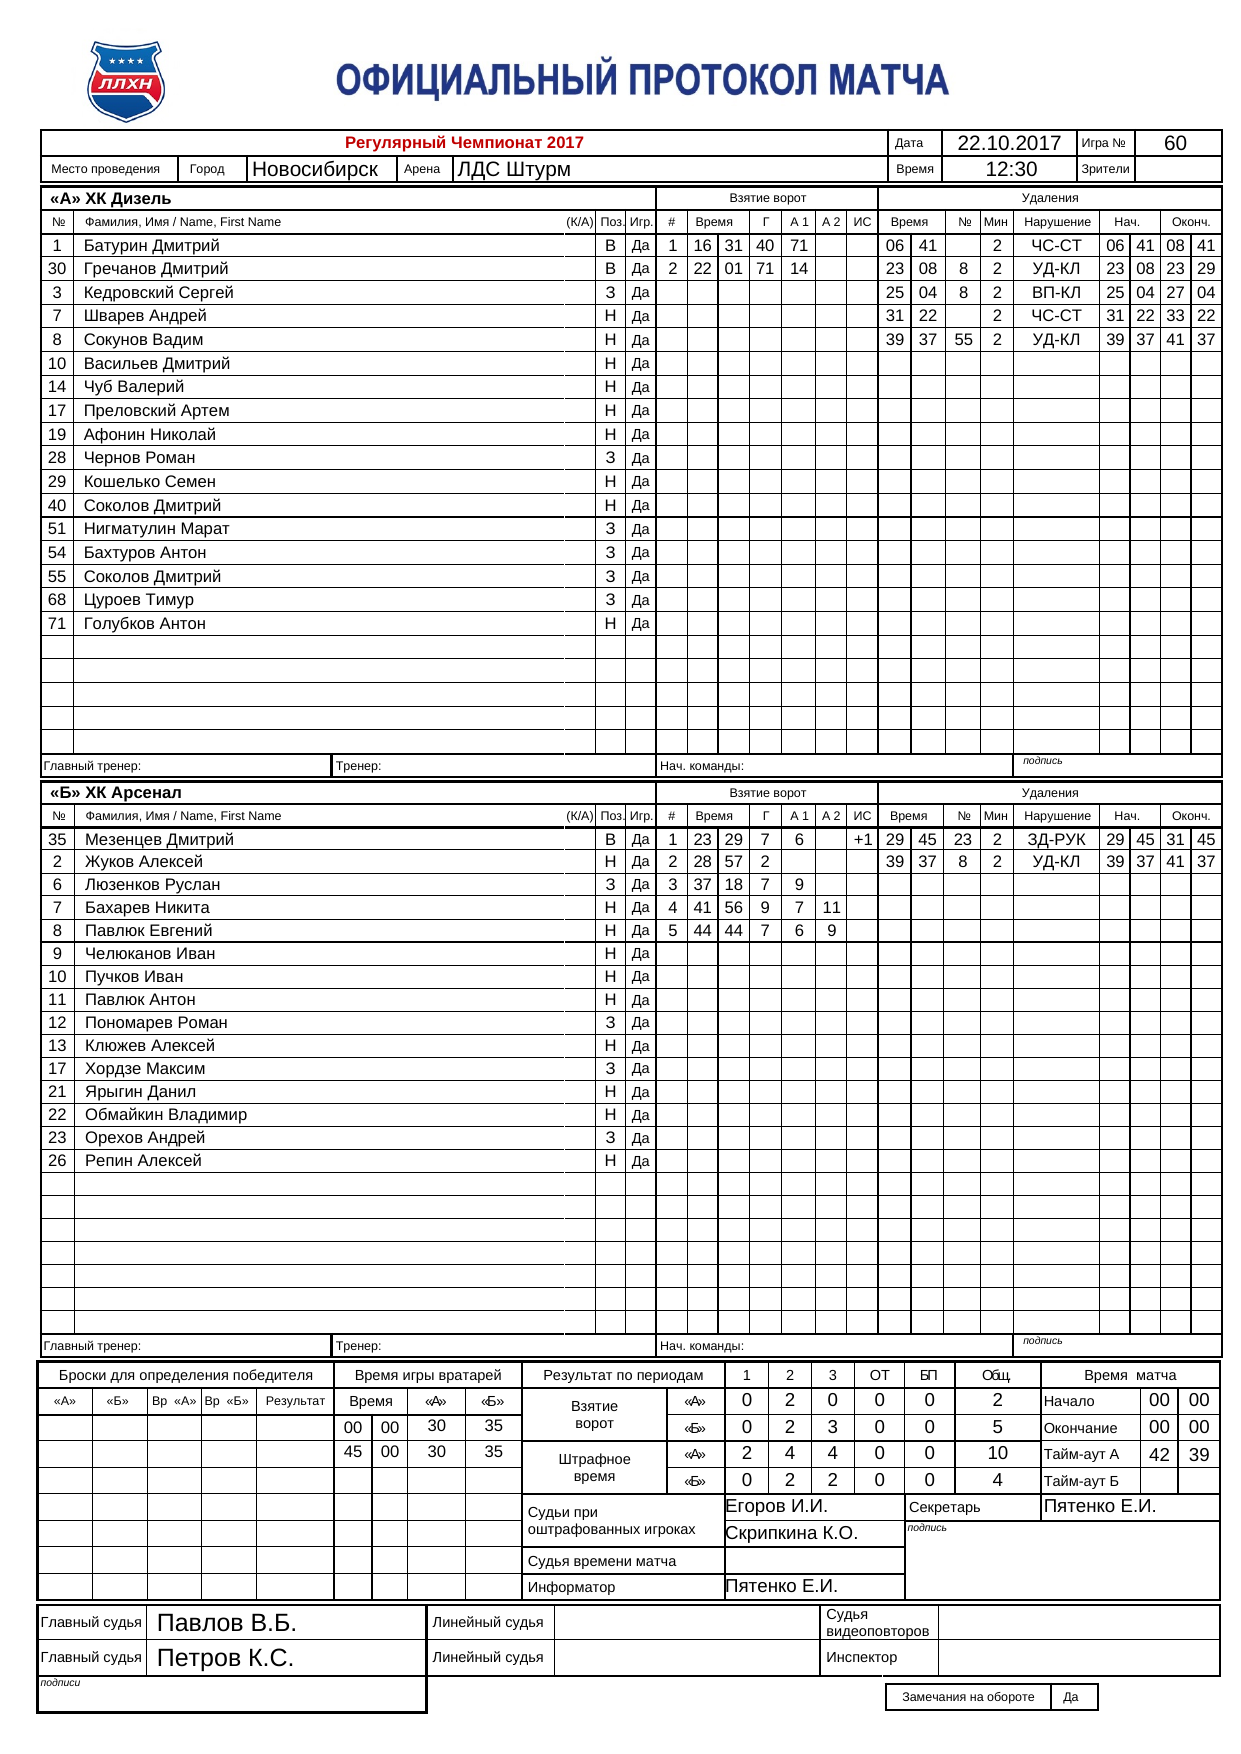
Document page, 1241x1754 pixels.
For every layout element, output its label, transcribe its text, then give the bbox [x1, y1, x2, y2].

table_cell ЧС-СТ [1014, 235, 1099, 256]
table_cell [688, 1058, 717, 1079]
table_header Время игры вратарей [335, 1363, 521, 1387]
table_cell Павлов В.Б. [147, 1606, 425, 1639]
table_cell 42 [1141, 1441, 1177, 1467]
table_cell [750, 565, 781, 587]
table_cell [816, 730, 846, 753]
table_cell [816, 376, 846, 398]
table_cell 40 [42, 494, 73, 516]
table_cell [719, 1058, 749, 1079]
table_cell [719, 943, 749, 964]
table_cell [565, 423, 595, 445]
table_cell [1131, 1058, 1160, 1079]
table_cell [782, 966, 815, 987]
table_cell З [596, 518, 625, 540]
table_cell [1131, 1012, 1160, 1033]
table_cell [816, 1035, 846, 1057]
table_cell [946, 659, 980, 682]
table_cell подписи [39, 1677, 425, 1711]
table_cell [1100, 423, 1129, 445]
table_cell Сокунов Вадим [74, 328, 564, 351]
table_cell [912, 730, 945, 753]
table_cell [688, 612, 717, 634]
table_cell [750, 1242, 781, 1264]
table_cell 29 [1192, 257, 1221, 280]
table_cell Н [596, 399, 625, 422]
table_cell [42, 1288, 74, 1310]
table_cell [1161, 920, 1190, 941]
table_cell [42, 730, 73, 753]
table_cell [912, 1058, 943, 1079]
table_cell [42, 1173, 74, 1195]
table_cell [816, 1150, 846, 1172]
table_cell [981, 1288, 1013, 1310]
table_cell [1131, 1196, 1160, 1218]
table_cell 0 [905, 1442, 954, 1467]
table_cell 2 [769, 1415, 811, 1440]
table_cell [565, 636, 595, 658]
table_header 22.10.2017 [943, 131, 1076, 155]
table_cell [847, 1173, 877, 1195]
table_cell [1161, 730, 1190, 753]
table_cell [1131, 1150, 1160, 1172]
table_cell [373, 1547, 407, 1573]
table_cell [946, 612, 980, 634]
table_cell 33 [1161, 305, 1190, 327]
table_cell Жуков Алексей [75, 850, 564, 872]
table_cell 31 [719, 235, 749, 256]
table_cell [750, 943, 781, 964]
table_cell [912, 683, 945, 706]
table_cell [981, 588, 1013, 611]
table_cell [847, 565, 877, 587]
table_cell Г [750, 211, 781, 233]
table_cell Нарушение [1014, 211, 1099, 233]
table_cell [782, 518, 815, 540]
table_cell [816, 281, 846, 303]
table_cell [565, 683, 595, 706]
table_cell [688, 1035, 717, 1057]
table_cell 30 [408, 1441, 465, 1467]
table_cell 00 [373, 1441, 407, 1467]
table_cell [688, 328, 717, 351]
table_cell [750, 1012, 781, 1033]
table_cell 35 [466, 1416, 521, 1440]
table_cell [847, 1242, 877, 1264]
table_cell [1100, 966, 1129, 987]
table_cell 41 [1161, 850, 1190, 872]
table_cell 26 [42, 1150, 74, 1172]
table_cell [75, 1265, 564, 1287]
table_cell Информатор [523, 1575, 724, 1599]
table_cell [1014, 1012, 1099, 1033]
table_cell [1100, 1150, 1129, 1172]
table_cell Н [596, 376, 625, 398]
table_cell [750, 636, 781, 658]
table_cell [981, 896, 1013, 918]
table_cell [596, 1173, 625, 1195]
table_cell [912, 966, 943, 987]
table_cell Судья времени матча [523, 1548, 724, 1573]
table_cell 00 [1141, 1415, 1177, 1440]
table_cell [750, 1265, 781, 1287]
table_cell [1014, 588, 1099, 611]
table_cell 23 [1161, 257, 1190, 280]
table_cell [626, 1173, 655, 1195]
table_cell [981, 541, 1013, 564]
table_cell 4 [812, 1442, 854, 1467]
table_cell [1161, 1081, 1190, 1103]
table_cell Н [596, 1035, 625, 1057]
table_cell [1192, 1081, 1221, 1103]
table_cell [1014, 1035, 1099, 1057]
table_cell [1161, 1242, 1190, 1264]
table_cell [847, 966, 877, 987]
table_cell Н [596, 1150, 625, 1172]
table_cell [1192, 730, 1221, 753]
table_cell [879, 1058, 910, 1079]
table_cell Окончание [1042, 1415, 1140, 1440]
table_cell [565, 1012, 595, 1033]
table_cell Нач. [1100, 805, 1160, 826]
table_cell [750, 1127, 781, 1149]
table_cell [816, 829, 846, 849]
table_cell 2 [981, 281, 1013, 303]
table_cell [847, 1150, 877, 1172]
table_cell [565, 896, 595, 918]
table_cell [750, 1081, 781, 1103]
table_cell [657, 612, 687, 634]
table_cell А 2 [816, 805, 846, 826]
table_cell Вр «А» [148, 1389, 201, 1413]
table_cell Кедровский Сергей [74, 281, 564, 303]
table_cell [688, 1265, 717, 1287]
table_cell Г [750, 805, 781, 826]
table_cell [981, 1012, 1013, 1033]
table_cell [879, 376, 910, 398]
table_cell [750, 659, 781, 682]
table_cell [688, 399, 717, 422]
table_cell 8 [42, 328, 73, 351]
table_cell [1192, 494, 1221, 516]
table_cell [335, 1547, 371, 1573]
table_cell 2 [769, 1468, 811, 1493]
table_cell [719, 612, 749, 634]
table_cell [719, 565, 749, 587]
table_cell Штрафное время [523, 1442, 666, 1493]
table_cell З [596, 281, 625, 303]
table_cell 44 [719, 920, 749, 941]
table_cell [657, 636, 687, 658]
table_cell [688, 565, 717, 587]
table_cell [944, 1265, 980, 1287]
table_cell [657, 966, 687, 987]
table_cell Арена [398, 157, 452, 181]
table_cell 5 [956, 1415, 1040, 1440]
table_cell [688, 305, 717, 327]
table_cell [1192, 1104, 1221, 1126]
table_cell [1161, 1196, 1190, 1218]
table_cell [847, 1288, 877, 1310]
table_cell 31 [1100, 305, 1129, 327]
table_cell [1100, 399, 1129, 422]
table_cell 44 [688, 920, 717, 941]
table_cell [626, 1288, 655, 1310]
table_cell [565, 376, 595, 398]
table_cell [657, 399, 687, 422]
table_cell Н [596, 470, 625, 493]
table_cell [750, 1288, 781, 1310]
table_cell [816, 1104, 846, 1126]
table_cell [1131, 943, 1160, 964]
table_cell [1131, 1081, 1160, 1103]
table_cell [981, 470, 1013, 493]
table_cell [816, 943, 846, 964]
table_cell [42, 659, 73, 682]
table_cell [1192, 565, 1221, 587]
table_cell [74, 707, 564, 729]
table_cell 1 [657, 235, 687, 256]
table_cell Н [596, 920, 625, 941]
table_cell (К/А) [565, 805, 595, 826]
table_cell [688, 352, 717, 374]
table_cell 0 [726, 1389, 768, 1413]
table_cell [981, 989, 1013, 1011]
table_cell [1192, 1150, 1221, 1172]
table_cell [688, 281, 717, 303]
table_cell 37 [688, 874, 717, 895]
table_cell [1161, 659, 1190, 682]
table_cell [782, 943, 815, 964]
table_cell [944, 966, 980, 987]
table_cell [719, 1035, 749, 1057]
table_cell [1192, 470, 1221, 493]
table_cell [565, 518, 595, 540]
table_cell 6 [782, 829, 815, 849]
table_cell 37 [912, 328, 945, 351]
table_cell [782, 305, 815, 327]
table_cell [782, 352, 815, 374]
table_cell [981, 494, 1013, 516]
table_cell [1014, 1081, 1099, 1103]
table_cell [657, 1265, 687, 1287]
table_cell [879, 1242, 910, 1264]
table_cell [1161, 541, 1190, 564]
table_cell [596, 1311, 625, 1333]
table_cell [1131, 494, 1160, 516]
table_cell [912, 1196, 943, 1218]
table_cell [1131, 874, 1160, 895]
table_cell [1131, 565, 1160, 587]
table_cell [879, 966, 910, 987]
table_cell [1014, 1196, 1099, 1218]
table_cell 25 [879, 281, 910, 303]
table_cell [912, 588, 945, 611]
table_cell [565, 1265, 595, 1287]
table_cell [750, 376, 781, 398]
table_cell [1161, 565, 1190, 587]
table_cell 29 [879, 829, 910, 849]
table_cell [1100, 683, 1129, 706]
table_cell [816, 305, 846, 327]
table_cell Да [626, 1035, 655, 1057]
table_cell [847, 376, 877, 398]
table_cell [1192, 874, 1221, 895]
table_cell [944, 1150, 980, 1172]
table_cell [335, 1574, 371, 1599]
table_cell Вр «Б» [202, 1389, 256, 1413]
table_cell [1179, 1468, 1219, 1493]
table_cell [719, 399, 749, 422]
table_cell [1192, 683, 1221, 706]
table_cell [42, 1311, 74, 1333]
table_cell [912, 352, 945, 374]
table_cell [944, 1127, 980, 1149]
table_cell [816, 352, 846, 374]
table_cell [657, 1173, 687, 1195]
table_cell [657, 494, 687, 516]
table_cell [596, 1265, 625, 1287]
table_cell (К/А) [565, 211, 595, 233]
table_cell [1131, 659, 1160, 682]
table_cell [816, 1127, 846, 1149]
table_cell «А» [668, 1442, 724, 1467]
table_cell подпись [1014, 755, 1221, 776]
table_cell [688, 989, 717, 1011]
table_cell [981, 1219, 1013, 1241]
table_cell 00 [373, 1416, 407, 1440]
table_cell [847, 470, 877, 493]
table_cell [719, 446, 749, 469]
table_header 60 [1136, 131, 1221, 155]
table_cell [944, 1219, 980, 1241]
table_cell 51 [42, 518, 73, 540]
table_cell 2 [981, 850, 1013, 872]
table_cell [847, 1196, 877, 1218]
table_cell [1100, 1104, 1129, 1126]
table_cell [657, 1058, 687, 1079]
table_cell [912, 896, 943, 918]
table_cell [879, 989, 910, 1011]
table_cell [750, 494, 781, 516]
table_cell [1161, 1127, 1190, 1149]
table_cell [1100, 1196, 1129, 1218]
table_cell [981, 1265, 1013, 1287]
table_cell [750, 1104, 781, 1126]
table_cell [1131, 1242, 1160, 1264]
table_cell [939, 1640, 1219, 1675]
table_cell 39 [879, 328, 910, 351]
table_cell [750, 470, 781, 493]
table_cell [750, 1058, 781, 1079]
table_cell 8 [944, 850, 980, 872]
table_cell [1100, 1035, 1129, 1057]
table_cell [408, 1521, 465, 1546]
table_cell [847, 494, 877, 516]
table_cell [912, 1012, 943, 1033]
table_cell [782, 470, 815, 493]
table_cell 18 [719, 874, 749, 895]
table_cell 40 [750, 235, 781, 256]
table_cell [750, 1150, 781, 1172]
table_cell [42, 1196, 74, 1218]
table_cell Да [626, 446, 655, 469]
table_cell Судья видеоповторов [821, 1606, 938, 1639]
table_cell [946, 494, 980, 516]
table_cell Линейный судья [428, 1606, 554, 1639]
table_cell 3 [657, 874, 687, 895]
table_cell [657, 989, 687, 1011]
table_cell Да [626, 541, 655, 564]
table_cell [879, 683, 910, 706]
table_cell Да [626, 518, 655, 540]
table_cell [750, 707, 781, 729]
table_cell [944, 1311, 980, 1333]
table_cell [657, 1150, 687, 1172]
table_cell [657, 470, 687, 493]
table_cell Да [626, 305, 655, 327]
table_cell [719, 588, 749, 611]
table_cell [565, 966, 595, 987]
table_cell [879, 1288, 910, 1310]
table_cell [782, 1127, 815, 1149]
table_cell [688, 636, 717, 658]
table_cell [657, 1081, 687, 1103]
table_cell [1161, 352, 1190, 374]
table_cell [202, 1494, 256, 1520]
table_cell [657, 376, 687, 398]
table_cell Да [626, 612, 655, 634]
table_cell [657, 1242, 687, 1264]
table_cell [565, 1150, 595, 1172]
table_cell [946, 541, 980, 564]
table_cell [1131, 399, 1160, 422]
table_cell [74, 683, 564, 706]
table_cell 7 [42, 896, 74, 918]
table_cell [981, 423, 1013, 445]
table_cell [981, 874, 1013, 895]
table_cell 14 [42, 376, 73, 398]
table_cell [1131, 446, 1160, 469]
table_cell [1192, 588, 1221, 611]
table_cell [1131, 1104, 1160, 1126]
table_cell [879, 636, 910, 658]
table_cell [565, 1219, 595, 1241]
table_cell [202, 1547, 256, 1573]
table_cell [565, 943, 595, 964]
table_cell [93, 1494, 147, 1520]
table_cell [1131, 1127, 1160, 1149]
table_cell Главный судья [39, 1606, 146, 1639]
table_cell 45 [335, 1441, 371, 1467]
table_cell [42, 1219, 74, 1241]
table_cell [946, 446, 980, 469]
table_cell [257, 1547, 333, 1573]
table_cell [944, 989, 980, 1011]
table_cell 8 [42, 920, 74, 941]
table_cell [719, 1219, 749, 1241]
table_cell 23 [42, 1127, 74, 1149]
table_cell [782, 1104, 815, 1126]
table_cell [847, 1265, 877, 1287]
table_cell 01 [719, 257, 749, 280]
table_cell [1192, 1012, 1221, 1033]
table_cell З [596, 588, 625, 611]
table_cell [1100, 1173, 1129, 1195]
table_cell 08 [1131, 257, 1160, 280]
table_cell [981, 1058, 1013, 1079]
table_cell [750, 683, 781, 706]
table_cell [42, 636, 73, 658]
table_cell Н [596, 423, 625, 445]
table_cell Тайм-аут А [1042, 1441, 1140, 1467]
table_cell [1131, 707, 1160, 729]
table_cell Пятенко Е.И. [726, 1575, 904, 1599]
table_cell [657, 1311, 687, 1333]
table_cell [912, 943, 943, 964]
table_cell Тайм-аут Б [1042, 1468, 1140, 1493]
table_cell [946, 565, 980, 587]
table_cell [657, 305, 687, 327]
table_cell [981, 376, 1013, 398]
table_cell [782, 1242, 815, 1264]
table_cell [1131, 376, 1160, 398]
table_cell [879, 1219, 910, 1241]
table_cell [912, 446, 945, 469]
table_cell [1136, 157, 1221, 181]
table_cell Да [626, 328, 655, 351]
table_cell Да [626, 352, 655, 374]
picture [5, 28, 1179, 129]
table_cell [148, 1441, 201, 1467]
table_cell 39 [1100, 328, 1129, 351]
table_cell [1161, 636, 1190, 658]
table_cell [596, 1196, 625, 1218]
table_header 3 [812, 1363, 854, 1387]
table_cell [719, 1288, 749, 1310]
table_cell 23 [688, 829, 717, 849]
table_cell З [596, 446, 625, 469]
table_cell [688, 423, 717, 445]
table_cell 19 [42, 423, 73, 445]
table_cell [42, 1242, 74, 1264]
table_cell [565, 1242, 595, 1264]
table_cell 3 [42, 281, 73, 303]
table_cell [879, 896, 910, 918]
table_cell [816, 1311, 846, 1333]
table_cell [1100, 636, 1129, 658]
table_cell 12 [42, 1012, 74, 1033]
table_cell 55 [42, 565, 73, 587]
table_cell Н [596, 989, 625, 1011]
table_cell [726, 1548, 904, 1573]
table_cell [879, 518, 910, 540]
table_cell # [657, 805, 687, 826]
table_cell [816, 588, 846, 611]
table_header Взятие ворот [657, 188, 877, 209]
table_cell [202, 1574, 256, 1599]
table_cell [1014, 1219, 1099, 1241]
table_cell [1161, 1265, 1190, 1287]
table_cell 2 [657, 257, 687, 280]
table_cell Да [626, 588, 655, 611]
table_cell [816, 1196, 846, 1218]
table_cell [816, 1012, 846, 1033]
table_cell [816, 659, 846, 682]
table_cell [981, 352, 1013, 374]
table_cell [42, 683, 73, 706]
table_cell [782, 281, 815, 303]
table_cell [1100, 874, 1129, 895]
table_cell [1192, 1058, 1221, 1079]
table_cell [626, 1242, 655, 1264]
table_cell Чернов Роман [74, 446, 564, 469]
table_cell [816, 850, 846, 872]
table_cell [565, 874, 595, 895]
table_cell [816, 612, 846, 634]
table_cell [944, 1196, 980, 1218]
table_cell [879, 920, 910, 941]
table_cell [847, 257, 877, 280]
table_cell [944, 1242, 980, 1264]
table_cell [408, 1574, 465, 1599]
table_cell [944, 943, 980, 964]
table_cell [688, 1012, 717, 1033]
table_cell [782, 612, 815, 634]
table_cell Да [626, 565, 655, 587]
table_cell 00 [1179, 1415, 1219, 1440]
table_cell [39, 1547, 92, 1573]
table_cell «Б» [668, 1468, 724, 1493]
table_cell [981, 612, 1013, 634]
table_cell [1192, 1288, 1221, 1310]
table_cell 2 [42, 850, 74, 872]
table_cell 45 [912, 829, 943, 849]
table_cell [1014, 494, 1099, 516]
table_cell [719, 305, 749, 327]
table_cell [373, 1494, 407, 1520]
table_cell [1100, 376, 1129, 398]
table_cell 3 [812, 1415, 854, 1440]
table_cell УД-КЛ [1014, 328, 1099, 351]
table_cell 22 [1131, 305, 1160, 327]
table_cell 2 [981, 305, 1013, 327]
table_cell [847, 1311, 877, 1333]
table_cell [1014, 1127, 1099, 1149]
table_cell [847, 943, 877, 964]
table_cell [75, 1242, 564, 1264]
table_cell Н [596, 896, 625, 918]
table_cell Да [626, 896, 655, 918]
table_cell Да [626, 1012, 655, 1033]
table_cell [1192, 1219, 1221, 1241]
table_cell [816, 1219, 846, 1241]
table_cell [688, 1173, 717, 1195]
table_cell [1014, 376, 1099, 398]
table_cell [981, 1242, 1013, 1264]
table_cell [1161, 1035, 1190, 1057]
table_cell [847, 707, 877, 729]
table_cell Батурин Дмитрий [74, 235, 564, 256]
table_header БП [905, 1363, 954, 1387]
table_cell [42, 707, 73, 729]
table_cell 10 [42, 966, 74, 987]
table_cell [657, 328, 687, 351]
table_header Удаления [879, 188, 1221, 209]
table_cell 4 [956, 1468, 1040, 1493]
table_cell [879, 943, 910, 964]
table_cell [565, 1035, 595, 1057]
table_cell 9 [816, 920, 846, 941]
table_cell [565, 1288, 595, 1310]
table_cell 9 [782, 874, 815, 895]
table_cell [1014, 707, 1099, 729]
table_cell 55 [946, 328, 980, 351]
table_cell Линейный судья [428, 1640, 554, 1675]
table_cell [782, 1288, 815, 1310]
table_cell [750, 305, 781, 327]
table_cell [847, 1012, 877, 1033]
table_cell [1192, 376, 1221, 398]
table_cell [1131, 1035, 1160, 1057]
table_cell подпись [906, 1522, 1219, 1599]
table_cell [981, 707, 1013, 729]
table_cell [373, 1468, 407, 1493]
table_cell Н [596, 1104, 625, 1126]
table_cell [626, 683, 655, 706]
table_cell [847, 352, 877, 374]
table_cell [816, 423, 846, 445]
table_cell [782, 989, 815, 1011]
table_cell [466, 1574, 521, 1599]
table_cell Поз. [596, 211, 625, 233]
table_cell [257, 1468, 333, 1493]
table_cell 25 [1100, 281, 1129, 303]
table_cell Оконч. [1161, 805, 1221, 826]
table_cell [565, 612, 595, 634]
table_cell [75, 1288, 564, 1310]
table_cell Время [335, 1389, 407, 1413]
table_cell 22 [42, 1104, 74, 1126]
table_cell Главный судья [39, 1640, 146, 1675]
table_cell [1131, 683, 1160, 706]
table_cell [1131, 1219, 1160, 1241]
table_cell [202, 1416, 256, 1440]
table_cell [946, 352, 980, 374]
table_cell [912, 541, 945, 564]
table_cell Скрипкина К.О. [726, 1521, 904, 1546]
table_cell Н [596, 1081, 625, 1103]
table_cell [1161, 874, 1190, 895]
table_cell 30 [408, 1416, 465, 1440]
table_cell [657, 1012, 687, 1033]
table_cell [782, 588, 815, 611]
table_cell Васильев Дмитрий [74, 352, 564, 374]
table_cell [257, 1574, 333, 1599]
table_cell [1192, 1173, 1221, 1195]
table_cell [981, 1035, 1013, 1057]
table_cell [816, 494, 846, 516]
table_cell [816, 1081, 846, 1103]
table_cell # [657, 211, 687, 233]
table_cell [1100, 1311, 1129, 1333]
table_cell [981, 920, 1013, 941]
table_cell [657, 423, 687, 445]
table_cell 17 [42, 1058, 74, 1079]
table_cell [750, 423, 781, 445]
table_cell 54 [42, 541, 73, 564]
table_cell [719, 1173, 749, 1195]
table_cell [719, 683, 749, 706]
table_cell 0 [855, 1415, 904, 1440]
table_cell [847, 1219, 877, 1241]
table_cell [782, 1265, 815, 1287]
table_cell 5 [657, 920, 687, 941]
table_cell [782, 446, 815, 469]
table_cell [688, 943, 717, 964]
table_cell [1014, 636, 1099, 658]
table_cell [1100, 989, 1129, 1011]
table_cell [1100, 541, 1129, 564]
table_cell [750, 1219, 781, 1241]
table_cell 37 [912, 850, 943, 872]
table_cell 39 [1179, 1441, 1219, 1467]
table_cell [657, 1035, 687, 1057]
table_header Регулярный Чемпионат 2017 [42, 131, 887, 155]
table_cell [1192, 636, 1221, 658]
table_cell [912, 1081, 943, 1103]
table_header Замечания на обороте [887, 1685, 1050, 1709]
table_cell [719, 376, 749, 398]
table_cell З [596, 565, 625, 587]
table_cell [335, 1494, 371, 1520]
table_cell 0 [905, 1415, 954, 1440]
table_cell УД-КЛ [1014, 850, 1099, 872]
table_cell [912, 1219, 943, 1241]
table_cell 0 [726, 1468, 768, 1493]
table_cell [816, 1265, 846, 1287]
table_cell [1100, 1058, 1129, 1079]
table_cell [148, 1416, 201, 1440]
table_cell 10 [42, 352, 73, 374]
table_cell [1014, 730, 1099, 753]
table_cell [879, 1311, 910, 1333]
table_cell [148, 1547, 201, 1573]
table_cell [688, 470, 717, 493]
table_cell [1100, 446, 1129, 469]
table_cell [1100, 1265, 1129, 1287]
table_cell [879, 446, 910, 469]
table_cell [93, 1468, 147, 1493]
table_cell [847, 612, 877, 634]
table_cell 39 [879, 850, 910, 872]
table_cell УД-КЛ [1014, 257, 1099, 280]
table_cell [75, 1196, 564, 1218]
table_cell [565, 399, 595, 422]
table_cell [782, 850, 815, 872]
table_cell [816, 541, 846, 564]
table_cell [565, 829, 595, 849]
table_cell [912, 1150, 943, 1172]
table_cell 22 [912, 305, 945, 327]
table_cell [1161, 399, 1190, 422]
table_cell [565, 707, 595, 729]
table_cell 17 [42, 399, 73, 422]
table_cell [688, 707, 717, 729]
table_cell [1014, 896, 1099, 918]
table_cell [981, 1081, 1013, 1103]
table_cell [847, 896, 877, 918]
table_cell [883, 1677, 1220, 1681]
table_cell [879, 565, 910, 587]
table_cell [335, 1521, 371, 1546]
table_cell Мин [981, 805, 1013, 826]
table_cell [565, 989, 595, 1011]
table_cell [626, 1311, 655, 1333]
table_cell [596, 1242, 625, 1264]
table_cell [1014, 1288, 1099, 1310]
table_cell Челюканов Иван [75, 943, 564, 964]
table_cell Чуб Валерий [74, 376, 564, 398]
table_cell [912, 565, 945, 587]
table_cell [148, 1494, 201, 1520]
table_cell [782, 565, 815, 587]
table_cell [782, 1196, 815, 1218]
table_cell [688, 1219, 717, 1241]
table_cell 08 [1161, 235, 1190, 256]
table_cell Да [626, 470, 655, 493]
table_cell [719, 989, 749, 1011]
table_cell [202, 1468, 256, 1493]
table_cell [408, 1468, 465, 1493]
table_cell [719, 1265, 749, 1287]
table_cell Город [179, 157, 246, 181]
table_cell 0 [855, 1389, 904, 1413]
table_cell [879, 659, 910, 682]
table_cell [565, 659, 595, 682]
table_cell [1131, 352, 1160, 374]
table_cell Н [596, 850, 625, 872]
table_cell [944, 874, 980, 895]
table_cell [1014, 518, 1099, 540]
table_cell [816, 707, 846, 729]
table_cell [816, 399, 846, 422]
table_cell 00 [1141, 1389, 1177, 1413]
table_cell [879, 1081, 910, 1103]
table_cell Хордзе Максим [75, 1058, 564, 1079]
table_cell Н [596, 494, 625, 516]
table_cell [944, 1012, 980, 1033]
table_cell [1161, 1104, 1190, 1126]
table_cell Павлюк Антон [75, 989, 564, 1011]
table_cell [782, 423, 815, 445]
table_cell Нач. команды: [657, 755, 1012, 776]
table_cell 28 [42, 446, 73, 469]
table_cell Нач. [1100, 211, 1160, 233]
table_cell А 1 [782, 805, 815, 826]
table_cell 2 [981, 328, 1013, 351]
table_cell [981, 683, 1013, 706]
table_cell Соколов Дмитрий [74, 494, 564, 516]
table_cell [847, 446, 877, 469]
table_cell [879, 1127, 910, 1149]
table_cell [657, 565, 687, 587]
table_cell [912, 1242, 943, 1264]
table_cell [847, 235, 877, 256]
table_cell [565, 281, 595, 303]
table_cell [981, 1311, 1013, 1333]
table_cell [879, 399, 910, 422]
table_cell [946, 376, 980, 398]
table_cell [1014, 920, 1099, 941]
table_cell 14 [782, 257, 815, 280]
table_cell [879, 707, 910, 729]
table_cell Главный тренер: [42, 755, 330, 776]
table_cell [74, 730, 564, 753]
table_cell [1192, 612, 1221, 634]
table_cell Н [596, 352, 625, 374]
table_cell 00 [335, 1416, 371, 1440]
table_cell 31 [1161, 829, 1190, 849]
table_cell [626, 1265, 655, 1287]
table_cell [1014, 683, 1099, 706]
table_cell [750, 1311, 781, 1333]
table_cell 06 [879, 235, 910, 256]
table_cell 11 [816, 896, 846, 918]
table_cell [565, 446, 595, 469]
table_cell [1100, 588, 1129, 611]
table_cell [428, 1677, 882, 1711]
table_cell [1131, 1173, 1160, 1195]
table_cell [816, 1288, 846, 1310]
table_cell [565, 850, 595, 872]
table_cell [466, 1547, 521, 1573]
table_cell Н [596, 328, 625, 351]
table_cell [946, 470, 980, 493]
table_cell [847, 1035, 877, 1057]
table_cell [1014, 1104, 1099, 1126]
table_cell 29 [719, 829, 749, 849]
table_cell Ярыгин Данил [75, 1081, 564, 1103]
table_header Удаления [879, 783, 1221, 803]
table_cell [719, 1081, 749, 1103]
table_cell [912, 1127, 943, 1149]
table_cell [1161, 896, 1190, 918]
table_cell 68 [42, 588, 73, 611]
table_cell [39, 1574, 92, 1599]
table_cell 23 [1100, 257, 1129, 280]
table_cell 9 [42, 943, 74, 964]
table_cell [816, 874, 846, 895]
table_cell 0 [855, 1442, 904, 1467]
table_cell 57 [719, 850, 749, 872]
table_cell [1161, 1173, 1190, 1195]
table_cell Да [626, 829, 655, 849]
table_cell [816, 446, 846, 469]
table_cell [688, 1081, 717, 1103]
table_cell [782, 1311, 815, 1333]
table_cell [879, 1196, 910, 1218]
table_cell 41 [912, 235, 945, 256]
table_header Взятие ворот [657, 783, 877, 803]
table_cell Оконч. [1161, 211, 1221, 233]
table_cell Время [688, 211, 749, 233]
table_cell [912, 1035, 943, 1057]
table_cell Егоров И.И. [726, 1495, 904, 1520]
table_cell [782, 1035, 815, 1057]
table_cell [879, 494, 910, 516]
table_cell [782, 1012, 815, 1033]
table_cell [565, 494, 595, 516]
table_cell [719, 707, 749, 729]
table_cell [782, 494, 815, 516]
table_header Да [1052, 1685, 1097, 1709]
table_cell [816, 1242, 846, 1264]
table_cell [1100, 1012, 1129, 1033]
table_cell [1192, 541, 1221, 564]
table_cell [1131, 966, 1160, 987]
table_cell «А» [408, 1389, 465, 1413]
table_cell Павлюк Евгений [75, 920, 564, 941]
table_cell [879, 1104, 910, 1126]
table_cell [555, 1640, 819, 1675]
table_cell [93, 1521, 147, 1546]
table_cell [981, 1127, 1013, 1149]
table_cell [657, 588, 687, 611]
table_cell [1192, 423, 1221, 445]
table_header Общ. [956, 1363, 1040, 1387]
table_cell [981, 659, 1013, 682]
table_cell [816, 1058, 846, 1079]
table_cell [750, 281, 781, 303]
table_cell [596, 730, 625, 753]
table_cell [688, 1242, 717, 1264]
table_cell 30 [42, 257, 73, 280]
table_cell ЗД-РУК [1014, 829, 1099, 849]
table_cell [782, 636, 815, 658]
table_cell [626, 707, 655, 729]
table_cell 41 [1192, 235, 1221, 256]
table_cell А 1 [782, 211, 815, 233]
table_cell [93, 1441, 147, 1467]
table_cell 10 [956, 1442, 1040, 1467]
table_cell [1100, 470, 1129, 493]
table_cell Цуроев Тимур [74, 588, 564, 611]
table_cell [1100, 518, 1129, 540]
table_cell Да [626, 1104, 655, 1126]
table_cell [912, 376, 945, 398]
table_cell [750, 1173, 781, 1195]
table_cell [719, 541, 749, 564]
table_cell [719, 1242, 749, 1264]
table_cell Новосибирск [248, 157, 396, 181]
table_cell Обмайкин Владимир [75, 1104, 564, 1126]
table_cell ВП-КЛ [1014, 281, 1099, 303]
table_cell [939, 1606, 1219, 1639]
table_cell Шварев Андрей [74, 305, 564, 327]
table_cell Пучков Иван [75, 966, 564, 987]
table_cell 7 [782, 896, 815, 918]
table_cell [847, 636, 877, 658]
table_cell Бахарев Никита [75, 896, 564, 918]
table_cell [1100, 612, 1129, 634]
table_cell [1100, 659, 1129, 682]
table_cell [782, 399, 815, 422]
table_cell 27 [1161, 281, 1190, 303]
table_cell [1161, 588, 1190, 611]
table_cell [944, 1035, 980, 1057]
table_cell Да [626, 1150, 655, 1172]
table_cell [1100, 730, 1129, 753]
table_cell [847, 423, 877, 445]
table_cell [782, 659, 815, 682]
table_cell 2 [769, 1389, 811, 1413]
table_cell [816, 470, 846, 493]
table_cell Время [889, 157, 941, 181]
table_cell [657, 707, 687, 729]
table_cell А 2 [816, 211, 846, 233]
table_cell [1192, 1265, 1221, 1287]
table_cell [93, 1547, 147, 1573]
table_cell [981, 1196, 1013, 1218]
table_cell «Б » [466, 1389, 521, 1413]
table_cell Время [879, 805, 943, 826]
table_cell [946, 399, 980, 422]
table_header Дата [889, 131, 941, 155]
table_cell [879, 1012, 910, 1033]
table_cell [912, 659, 945, 682]
table_cell [1100, 920, 1129, 941]
table_cell [879, 541, 910, 564]
table_cell Да [626, 399, 655, 422]
table_cell [912, 920, 943, 941]
table_cell [816, 636, 846, 658]
table_cell [688, 1288, 717, 1310]
table_cell [981, 565, 1013, 587]
table_cell [1161, 1012, 1190, 1033]
table_header Игра № [1078, 131, 1134, 155]
table_cell [688, 494, 717, 516]
table_cell 16 [688, 235, 717, 256]
table_cell [1014, 943, 1099, 964]
table_cell [750, 966, 781, 987]
table_cell 0 [812, 1389, 854, 1413]
table_cell В [596, 235, 625, 256]
table_cell [981, 730, 1013, 753]
table_cell [596, 636, 625, 658]
table_cell [1192, 1311, 1221, 1333]
table_cell [657, 1219, 687, 1241]
table_cell [981, 1173, 1013, 1195]
table_cell [565, 541, 595, 564]
table_cell Да [626, 494, 655, 516]
table_cell 31 [879, 305, 910, 327]
table_cell [912, 1288, 943, 1310]
table_cell 4 [769, 1442, 811, 1467]
table_cell «А» [668, 1389, 724, 1413]
table_cell [719, 730, 749, 753]
table_cell 41 [1161, 328, 1190, 351]
table_cell [981, 966, 1013, 987]
table_cell № [42, 805, 74, 826]
table_cell [946, 518, 980, 540]
table_cell [657, 1127, 687, 1149]
table_cell [1131, 1311, 1160, 1333]
table_cell [1192, 1127, 1221, 1149]
table_cell [847, 305, 877, 327]
table_cell [1131, 1288, 1160, 1310]
table_cell [912, 470, 945, 493]
table_cell [1100, 1127, 1129, 1149]
table_cell [1131, 541, 1160, 564]
table_cell [816, 565, 846, 587]
table_cell [750, 588, 781, 611]
table_cell 1 [657, 829, 687, 849]
table_cell ИС [847, 805, 877, 826]
table_cell [1161, 1058, 1190, 1079]
table_cell [565, 352, 595, 374]
table_cell З [596, 541, 625, 564]
table_cell [148, 1468, 201, 1493]
table_cell [816, 1173, 846, 1195]
table_cell [879, 1150, 910, 1172]
table_cell [688, 1311, 717, 1333]
table_cell [782, 1058, 815, 1079]
table_cell [466, 1468, 521, 1493]
table_cell +1 [847, 829, 877, 849]
table_cell [688, 588, 717, 611]
table_cell [847, 1104, 877, 1126]
table_cell [750, 328, 781, 351]
table_cell 2 [956, 1389, 1040, 1413]
table_cell З [596, 1127, 625, 1149]
table_cell Бахтуров Антон [74, 541, 564, 564]
table_cell Секретарь [906, 1495, 1040, 1520]
table_cell 0 [905, 1468, 954, 1493]
table_cell [847, 1127, 877, 1149]
table_cell [944, 1288, 980, 1310]
table_cell ЛДС Штурм [454, 157, 887, 181]
table_cell [719, 1196, 749, 1218]
table_cell Да [626, 966, 655, 987]
table_cell [93, 1574, 147, 1599]
table_cell Результат [257, 1389, 333, 1413]
table_cell [1100, 896, 1129, 918]
table_cell [596, 683, 625, 706]
table_cell [565, 1311, 595, 1333]
table_cell [944, 896, 980, 918]
table_cell 37 [1131, 850, 1160, 872]
table_cell [912, 612, 945, 634]
table_cell [657, 1104, 687, 1126]
table_cell [782, 730, 815, 753]
table_cell 2 [981, 235, 1013, 256]
table_cell [75, 1311, 564, 1333]
table_cell Да [626, 235, 655, 256]
table_cell Нигматулин Марат [74, 518, 564, 540]
table_cell Да [626, 1081, 655, 1103]
table_cell Пятенко Е.И. [1042, 1495, 1219, 1520]
table_cell [879, 874, 910, 895]
table_cell [719, 659, 749, 682]
table_cell Репин Алексей [75, 1150, 564, 1172]
table_cell [565, 1058, 595, 1079]
table_cell [565, 565, 595, 587]
table_cell [750, 1196, 781, 1218]
table_cell [1100, 943, 1129, 964]
table_cell Голубков Антон [74, 612, 564, 634]
table_cell [879, 1035, 910, 1057]
table_header Время матча [1042, 1363, 1219, 1387]
table_cell 06 [1100, 235, 1129, 256]
table_cell 23 [944, 829, 980, 849]
table_cell [1192, 1035, 1221, 1057]
table_cell [750, 352, 781, 374]
table_cell [688, 541, 717, 564]
table_cell [688, 376, 717, 398]
table_cell 37 [1131, 328, 1160, 351]
table_cell [912, 399, 945, 422]
table_cell Люзенков Руслан [75, 874, 564, 895]
table_cell [626, 1219, 655, 1241]
table_cell [1131, 1265, 1160, 1287]
table_cell № [944, 805, 980, 826]
table_cell Да [626, 989, 655, 1011]
table_cell [1100, 1219, 1129, 1241]
table_cell [1192, 707, 1221, 729]
table_cell [912, 494, 945, 516]
table_cell № [946, 211, 980, 233]
table_cell [719, 1104, 749, 1126]
table_cell [946, 683, 980, 706]
table_cell [1014, 874, 1099, 895]
table_cell Мин [981, 211, 1013, 233]
table_cell [816, 235, 846, 256]
table_cell [1014, 541, 1099, 564]
table_cell Тренер: [333, 1335, 655, 1356]
table_cell [1161, 376, 1190, 398]
table_cell [912, 518, 945, 540]
table_cell [39, 1468, 92, 1493]
table_cell [75, 1173, 564, 1195]
table_cell Петров К.С. [147, 1640, 425, 1675]
table_cell [981, 1150, 1013, 1172]
table_cell Фамилия, Имя / Name, First Name [74, 211, 565, 233]
table_cell [688, 1196, 717, 1218]
table_cell [466, 1494, 521, 1520]
table_cell 12:30 [943, 157, 1076, 181]
table_cell [688, 1150, 717, 1172]
table_cell 71 [750, 257, 781, 280]
table_cell Взятие ворот [523, 1389, 666, 1440]
table_cell [257, 1521, 333, 1546]
table_cell 7 [750, 920, 781, 941]
table_cell [555, 1606, 819, 1639]
table_cell [782, 328, 815, 351]
table_cell Да [626, 874, 655, 895]
table_cell 2 [726, 1442, 768, 1467]
table_cell [946, 707, 980, 729]
table_cell Да [626, 850, 655, 872]
table_cell Да [626, 943, 655, 964]
table_cell [688, 730, 717, 753]
table_cell [1014, 659, 1099, 682]
table_cell Н [596, 943, 625, 964]
table_cell [981, 943, 1013, 964]
table_cell [596, 1288, 625, 1310]
table_cell Судьи при оштрафованных игроках [523, 1495, 724, 1546]
table_cell Да [626, 257, 655, 280]
table_cell 39 [1100, 850, 1129, 872]
table_cell З [596, 874, 625, 895]
table_cell [847, 920, 877, 941]
table_cell [1014, 352, 1099, 374]
table_cell 2 [657, 850, 687, 872]
table_cell [816, 989, 846, 1011]
table_cell Нарушение [1014, 805, 1099, 826]
table_cell Да [626, 376, 655, 398]
table_cell [719, 470, 749, 493]
table_cell [1014, 612, 1099, 634]
table_header 2 [769, 1363, 811, 1387]
table_header ОТ [855, 1363, 904, 1387]
table_cell [719, 352, 749, 374]
table_cell [944, 1173, 980, 1195]
table_cell [688, 659, 717, 682]
table_cell 0 [855, 1468, 904, 1493]
table_cell Кошелько Семен [74, 470, 564, 493]
table_cell [946, 730, 980, 753]
table_cell [1161, 470, 1190, 493]
table_cell [565, 588, 595, 611]
table_cell [782, 707, 815, 729]
table_cell [879, 588, 910, 611]
table_cell [1014, 1265, 1099, 1287]
table_cell [879, 423, 910, 445]
table_cell Н [596, 966, 625, 987]
table_cell [1192, 896, 1221, 918]
table_cell [816, 257, 846, 280]
table_cell 0 [726, 1415, 768, 1440]
table_cell 56 [719, 896, 749, 918]
table_cell 04 [1192, 281, 1221, 303]
table_cell [1014, 989, 1099, 1011]
table_cell [257, 1416, 333, 1440]
table_cell Время [688, 805, 749, 826]
table_cell 2 [981, 257, 1013, 280]
table_cell [1192, 518, 1221, 540]
table_cell [565, 1196, 595, 1218]
table_cell Нач. команды: [657, 1335, 1012, 1356]
table_cell [1161, 446, 1190, 469]
table_cell [466, 1521, 521, 1546]
table_cell [912, 874, 943, 895]
table_cell [981, 446, 1013, 469]
table_header 1 [726, 1363, 768, 1387]
table_cell [596, 1219, 625, 1241]
table_cell [688, 1104, 717, 1126]
table_cell [74, 659, 564, 682]
table_cell [1014, 1242, 1099, 1264]
table_cell [847, 1058, 877, 1079]
table_cell № [42, 211, 73, 233]
table_cell 28 [688, 850, 717, 872]
table_cell [847, 659, 877, 682]
table_cell [847, 328, 877, 351]
table_cell [1099, 1682, 1220, 1711]
table_cell [879, 470, 910, 493]
table_cell [1161, 989, 1190, 1011]
table_cell [257, 1494, 333, 1520]
table_cell [847, 989, 877, 1011]
table_cell [879, 1173, 910, 1195]
table_cell Пономарев Роман [75, 1012, 564, 1033]
table_cell [1100, 1081, 1129, 1103]
table_cell Зрители [1078, 157, 1134, 181]
table_cell [1131, 612, 1160, 634]
table_cell Да [626, 920, 655, 941]
table_cell [565, 920, 595, 941]
table_cell Н [596, 305, 625, 327]
table_cell [879, 730, 910, 753]
table_cell 11 [42, 989, 74, 1011]
table_cell [847, 850, 877, 872]
table_cell [657, 281, 687, 303]
table_cell [782, 1150, 815, 1172]
table_cell [816, 966, 846, 987]
table_cell [946, 423, 980, 445]
table_cell Гречанов Дмитрий [74, 257, 564, 280]
table_cell [1192, 943, 1221, 964]
table_cell [847, 518, 877, 540]
table_cell [981, 399, 1013, 422]
table_cell [719, 281, 749, 303]
table_cell [1014, 565, 1099, 587]
table_cell [657, 541, 687, 564]
table_cell Мезенцев Дмитрий [75, 829, 564, 849]
table_cell [657, 352, 687, 374]
table_cell [1192, 399, 1221, 422]
table_cell 35 [42, 829, 74, 849]
table_cell 41 [688, 896, 717, 918]
table_cell [565, 1127, 595, 1149]
table_cell Место проведения [42, 157, 177, 181]
table_cell З [596, 1058, 625, 1079]
table_cell В [596, 257, 625, 280]
table_cell 29 [42, 470, 73, 493]
table_cell [1131, 896, 1160, 918]
table_cell [688, 966, 717, 987]
table_cell [1161, 707, 1190, 729]
table_cell [202, 1521, 256, 1546]
table_cell [1014, 446, 1099, 469]
table_cell [565, 1104, 595, 1126]
table_cell [39, 1441, 92, 1467]
table_cell Соколов Дмитрий [74, 565, 564, 587]
table_cell 00 [1179, 1389, 1219, 1413]
table_cell [912, 423, 945, 445]
table_cell 7 [42, 305, 73, 327]
table_cell [719, 494, 749, 516]
table_header Результат по периодам [523, 1363, 724, 1387]
table_cell [565, 235, 595, 256]
table_cell [719, 1012, 749, 1033]
table_cell 37 [1192, 328, 1221, 351]
table_cell [565, 1173, 595, 1195]
table_cell [1014, 399, 1099, 422]
table_cell ИС [847, 211, 877, 233]
table_cell [912, 636, 945, 658]
table_cell [847, 541, 877, 564]
table_cell 4 [657, 896, 687, 918]
table_cell [944, 920, 980, 941]
table_cell [1192, 1196, 1221, 1218]
table_cell «А» [39, 1389, 92, 1413]
table_cell Да [626, 281, 655, 303]
table_cell [1131, 588, 1160, 611]
table_cell [1131, 423, 1160, 445]
table_cell подпись [1014, 1335, 1221, 1356]
table_cell [373, 1521, 407, 1546]
table_cell [946, 235, 980, 256]
table_cell 08 [912, 257, 945, 280]
table_cell 2 [750, 850, 781, 872]
table_cell [657, 730, 687, 753]
table_cell [750, 1035, 781, 1057]
table_cell 7 [750, 874, 781, 895]
table_cell [1192, 989, 1221, 1011]
table_cell [148, 1574, 201, 1599]
table_cell [657, 683, 687, 706]
table_cell 2 [981, 829, 1013, 849]
table_cell [335, 1468, 371, 1493]
table_cell [626, 730, 655, 753]
table_cell [946, 588, 980, 611]
table_cell Н [596, 612, 625, 634]
table_cell [1161, 612, 1190, 634]
table_cell 22 [688, 257, 717, 280]
table_cell 8 [946, 281, 980, 303]
table_cell [1192, 352, 1221, 374]
table_cell [596, 659, 625, 682]
table_header Броски для определения победителя [39, 1363, 333, 1387]
table_cell «Б» [93, 1389, 147, 1413]
table_cell [944, 1058, 980, 1079]
table_cell [816, 518, 846, 540]
table_cell Да [626, 423, 655, 445]
table_cell [1014, 423, 1099, 445]
table_cell [1100, 565, 1129, 587]
table_cell Поз. [596, 805, 625, 826]
table_cell Афонин Николай [74, 423, 564, 445]
table_cell [879, 612, 910, 634]
table_cell 6 [42, 874, 74, 895]
table_cell [750, 399, 781, 422]
table_cell [944, 1081, 980, 1103]
table_cell [1161, 683, 1190, 706]
table_cell [1131, 518, 1160, 540]
table_cell [39, 1521, 92, 1546]
table_cell [847, 874, 877, 895]
table_cell 0 [905, 1389, 954, 1413]
table_cell 37 [1192, 850, 1221, 872]
table_cell Инспектор [821, 1640, 938, 1675]
table_cell [847, 281, 877, 303]
table_cell [1100, 494, 1129, 516]
table_cell [946, 636, 980, 658]
table_cell [719, 328, 749, 351]
table_cell [596, 707, 625, 729]
table_cell [373, 1574, 407, 1599]
table_cell [719, 636, 749, 658]
table_cell [719, 423, 749, 445]
table_cell [847, 730, 877, 753]
table_cell [688, 683, 717, 706]
table_cell [879, 352, 910, 374]
table_cell 6 [782, 920, 815, 941]
table_cell [626, 636, 655, 658]
table_cell [912, 707, 945, 729]
table_cell [1100, 352, 1129, 374]
table_cell [1161, 1150, 1190, 1172]
table_cell [657, 1196, 687, 1218]
table_cell [1100, 1288, 1129, 1310]
table_cell 9 [750, 896, 781, 918]
table_cell [1161, 494, 1190, 516]
table_cell Игр. [626, 211, 655, 233]
table_cell [1100, 707, 1129, 729]
table_cell [719, 1311, 749, 1333]
table_cell [565, 730, 595, 753]
table_cell Фамилия, Имя / Name, First Name [75, 805, 565, 826]
table_cell 22 [1192, 305, 1221, 327]
table_cell 7 [750, 829, 781, 849]
table_cell Тренер: [333, 755, 655, 776]
table_cell 23 [879, 257, 910, 280]
table_cell [847, 588, 877, 611]
table_cell Начало [1042, 1389, 1140, 1413]
table_cell З [596, 1012, 625, 1033]
table_cell 45 [1131, 829, 1160, 849]
table_cell [719, 966, 749, 987]
table_cell В [596, 829, 625, 849]
table_cell [816, 328, 846, 351]
table_cell [1100, 1242, 1129, 1264]
table_cell [42, 1265, 74, 1287]
table_cell [688, 1127, 717, 1149]
table_cell [847, 399, 877, 422]
table_cell [1161, 966, 1190, 987]
table_cell [944, 1104, 980, 1126]
table_cell Преловский Артем [74, 399, 564, 422]
table_cell 29 [1100, 829, 1129, 849]
table_cell [912, 989, 943, 1011]
table_cell [816, 683, 846, 706]
table_cell Главный тренер: [42, 1335, 330, 1356]
table_cell 41 [1131, 235, 1160, 256]
table_cell 13 [42, 1035, 74, 1057]
table_cell Время [879, 211, 945, 233]
table_cell [782, 1081, 815, 1103]
table_cell [750, 518, 781, 540]
table_cell [1131, 730, 1160, 753]
table_cell [1131, 989, 1160, 1011]
table_cell [39, 1416, 92, 1440]
table_cell [148, 1521, 201, 1546]
table_cell [565, 470, 595, 493]
table_cell [75, 1219, 564, 1241]
table_cell [408, 1547, 465, 1573]
table_cell [782, 1173, 815, 1195]
table_cell Орехов Андрей [75, 1127, 564, 1149]
table_cell 8 [946, 257, 980, 280]
table_cell [750, 730, 781, 753]
table_cell [93, 1416, 147, 1440]
table_cell [750, 989, 781, 1011]
table_cell [565, 328, 595, 351]
table_cell 71 [782, 235, 815, 256]
table_cell [1161, 1311, 1190, 1333]
table_cell [565, 1081, 595, 1103]
table_cell [981, 1104, 1013, 1126]
table_cell [657, 659, 687, 682]
table_cell [847, 1081, 877, 1103]
table_cell [202, 1441, 256, 1467]
table_header «А» ХК Дизель [42, 188, 655, 209]
table_cell [879, 1265, 910, 1287]
table_cell 45 [1192, 829, 1221, 849]
table_cell [688, 518, 717, 540]
table_cell 21 [42, 1081, 74, 1103]
table_cell [626, 659, 655, 682]
table_cell [657, 446, 687, 469]
table_cell [847, 683, 877, 706]
table_cell 04 [912, 281, 945, 303]
table_cell [1161, 518, 1190, 540]
table_cell [1014, 1311, 1099, 1333]
table_cell «Б» [668, 1415, 724, 1440]
table_cell [1192, 446, 1221, 469]
table_cell [981, 518, 1013, 540]
table_header «Б» ХК Арсенал [42, 783, 655, 803]
table_cell [657, 518, 687, 540]
table_cell 35 [466, 1441, 521, 1467]
table_cell [1161, 1288, 1190, 1310]
table_cell [657, 1288, 687, 1310]
table_cell [719, 1150, 749, 1172]
table_cell [719, 518, 749, 540]
table_cell [912, 1104, 943, 1126]
table_cell [1141, 1468, 1177, 1493]
table_cell Клюжев Алексей [75, 1035, 564, 1057]
table_cell [1192, 966, 1221, 987]
table_cell [782, 683, 815, 706]
table_cell [1131, 920, 1160, 941]
table_cell [1161, 943, 1190, 964]
table_cell [981, 636, 1013, 658]
table_cell [1131, 470, 1160, 493]
table_cell [39, 1494, 92, 1520]
table_cell [1014, 1058, 1099, 1079]
table_cell [565, 305, 595, 327]
table_cell [1192, 920, 1221, 941]
table_cell 2 [812, 1468, 854, 1493]
table_cell Да [626, 1127, 655, 1149]
table_cell [782, 1219, 815, 1241]
table_cell [626, 1196, 655, 1218]
table_cell [1161, 423, 1190, 445]
table_cell [750, 541, 781, 564]
table_cell [408, 1494, 465, 1520]
table_cell [688, 446, 717, 469]
table_cell [1014, 1150, 1099, 1172]
table_cell [912, 1173, 943, 1195]
table_cell [750, 446, 781, 469]
table_cell [719, 1127, 749, 1149]
table_cell [1014, 1173, 1099, 1195]
table_cell [74, 636, 564, 658]
table_cell 71 [42, 612, 73, 634]
table_cell [946, 305, 980, 327]
table_cell [1161, 1219, 1190, 1241]
table_cell [657, 943, 687, 964]
table_cell [782, 376, 815, 398]
table_cell [1192, 659, 1221, 682]
table_cell [1131, 636, 1160, 658]
table_cell Да [626, 1058, 655, 1079]
table_cell [1192, 1242, 1221, 1264]
table_cell [912, 1265, 943, 1287]
table_cell 04 [1131, 281, 1160, 303]
table_cell [1014, 470, 1099, 493]
table_cell ЧС-СТ [1014, 305, 1099, 327]
table_cell 1 [42, 235, 73, 256]
table_cell [750, 612, 781, 634]
table_cell [912, 1311, 943, 1333]
table_cell [257, 1441, 333, 1467]
table_cell [1014, 966, 1099, 987]
table_cell [565, 257, 595, 280]
table_cell Игр. [626, 805, 655, 826]
table_cell [782, 541, 815, 564]
